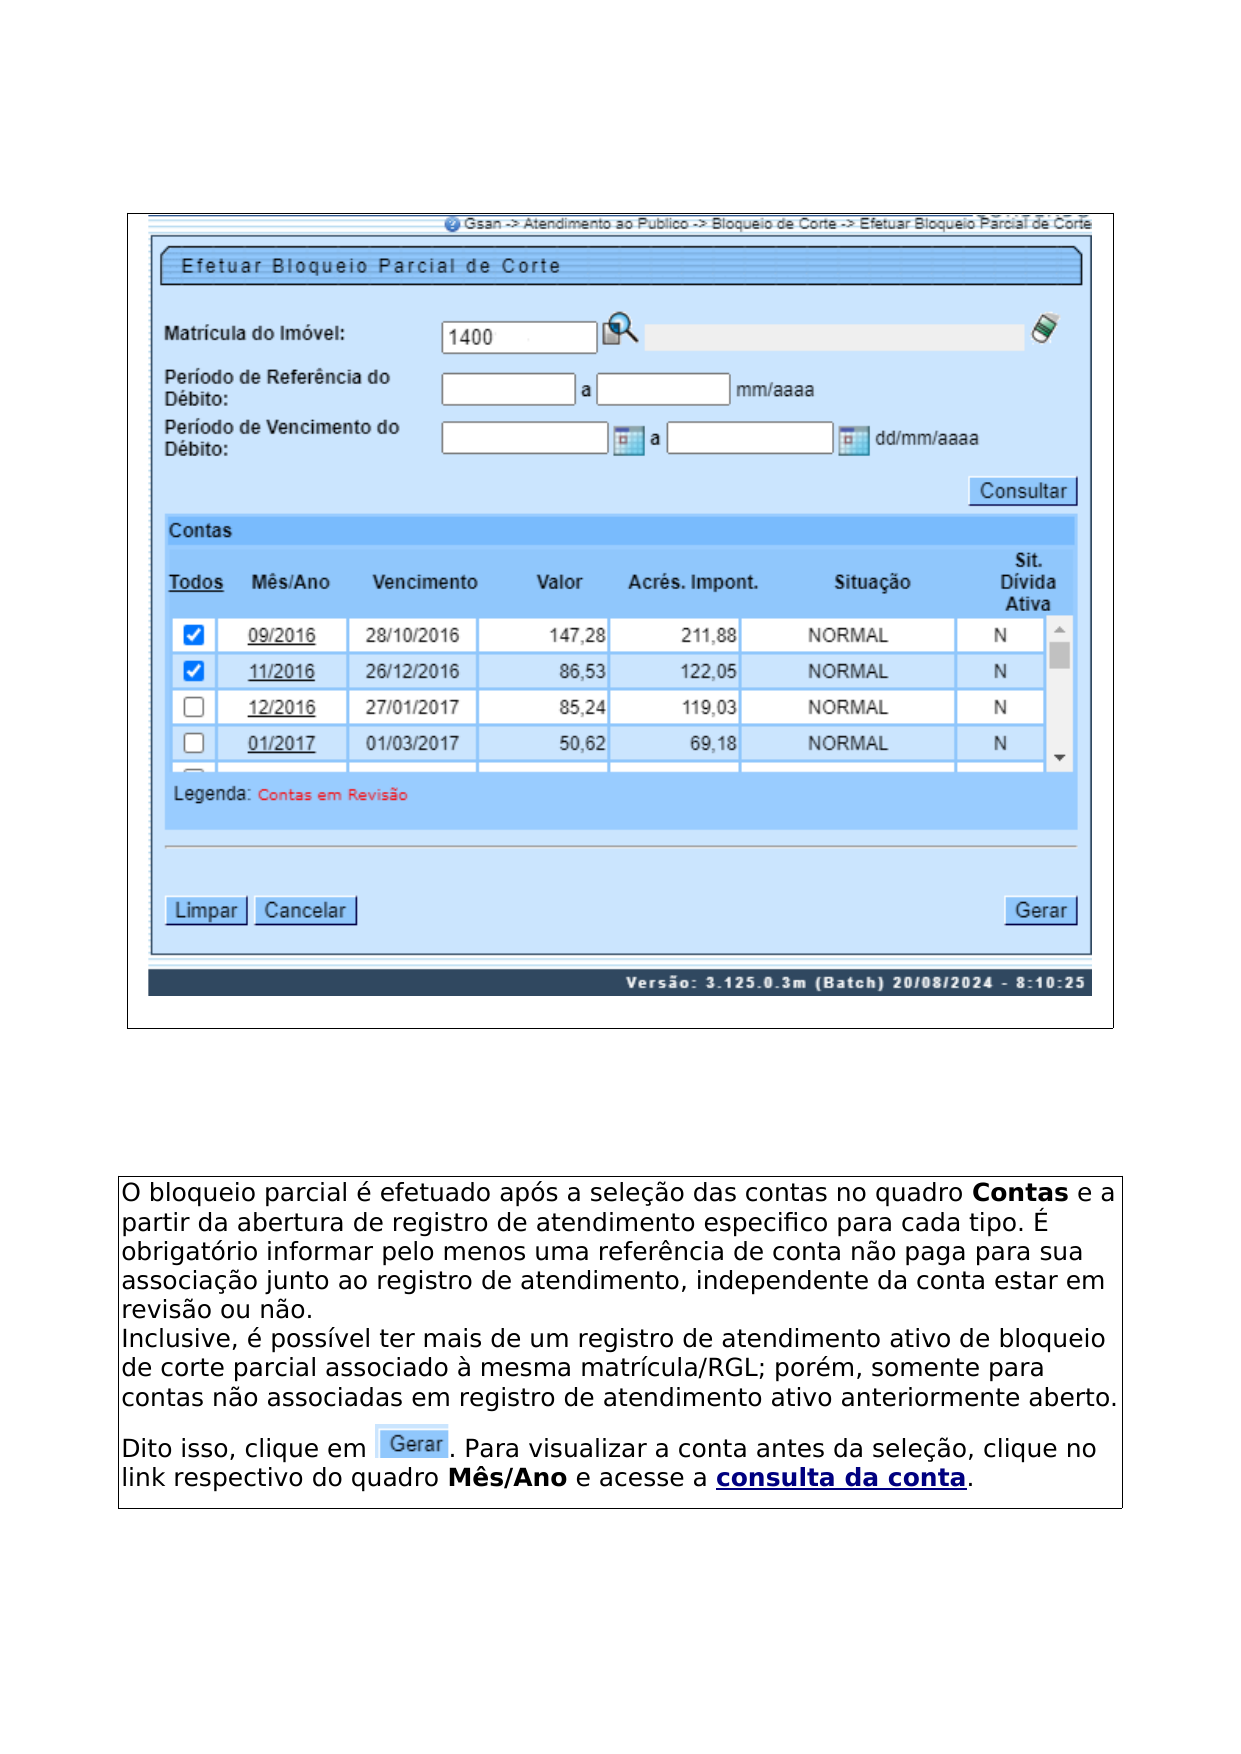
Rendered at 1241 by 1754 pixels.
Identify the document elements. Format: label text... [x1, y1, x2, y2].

picture [375, 1424, 449, 1458]
table_header [128, 214, 1113, 1027]
picture [148, 215, 1092, 996]
table_header O bloqueio parcial é efetuado após a seleção das contas no quadro Contas e a partir da abertura de registro de atendimento especifico para cada tipo. É obrigatório informar pelo menos uma referência de conta não paga para sua associação junto ao registro de atendimento, independente da conta estar em revisão ou não. Inclusive, é possível ter mais de um registro de atendimento ativo de bloqueio de corte parcial associado à mesma matrícula/RGL; porém, somente para contas não associadas em registro de atendimento ativo anteriormente aberto. Dito isso, clique em . Para visualizar a conta antes da seleção, clique no link respectivo do quadro Mês/Ano e acesse a consulta da conta. [119, 1177, 1122, 1508]
